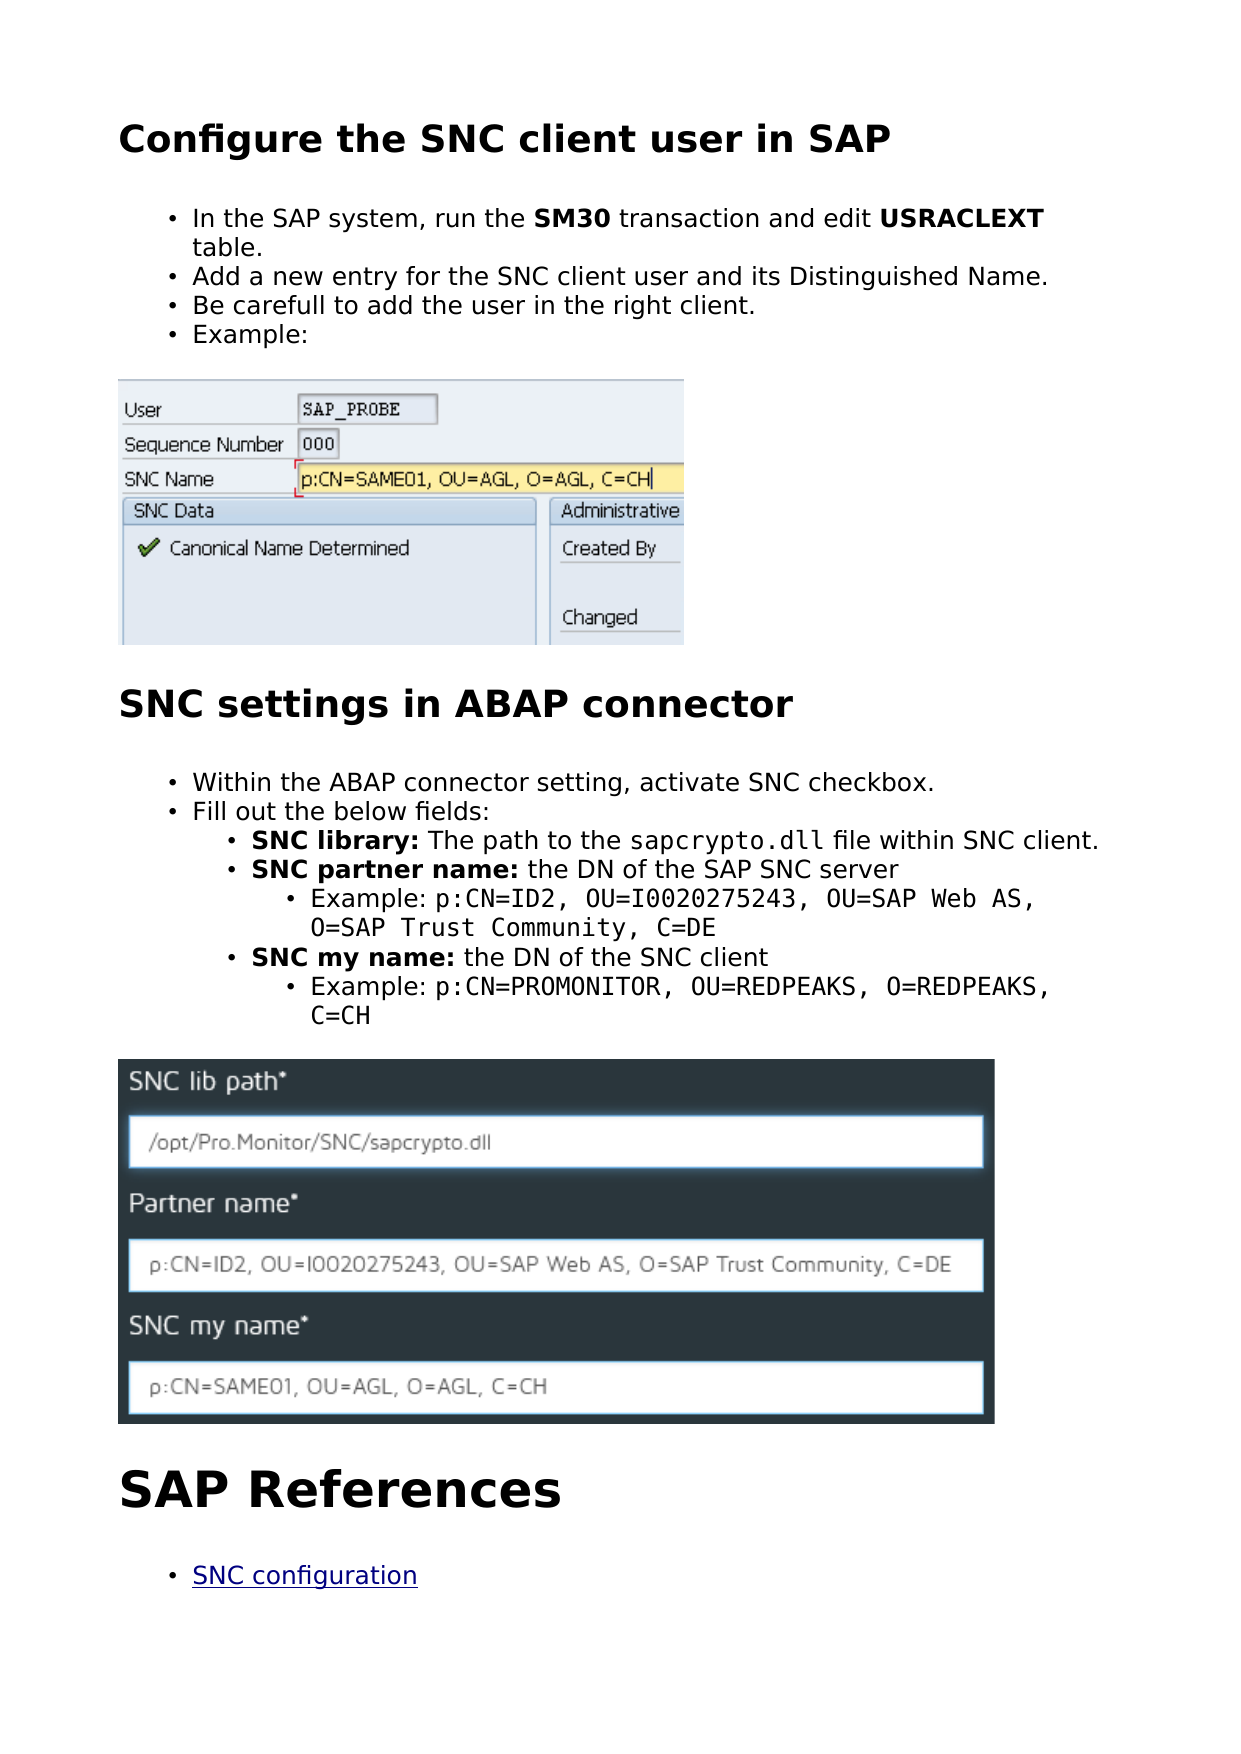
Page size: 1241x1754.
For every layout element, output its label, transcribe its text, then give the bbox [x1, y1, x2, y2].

picture [118, 379, 684, 645]
list SNC my name: the DN of the SNC client [236, 943, 1122, 972]
list In the SAP system, run the SM30 transaction and edit USRACLEXT table. [177, 204, 1122, 262]
list SNC library: The path to the sapcrypto.dll file within SNC client. [236, 826, 1122, 855]
subtitle SAP References [118, 1461, 1122, 1519]
subtitle Configure the SNC client user in SAP [118, 118, 1122, 162]
list Add a new entry for the SNC client user and its Distinguished Name. [177, 262, 1122, 291]
list Example: p:CN=PROMONITOR, OU=REDPEAKS, O=REDPEAKS, C=CH [295, 972, 1122, 1030]
list SNC partner name: the DN of the SAP SNC server [236, 855, 1122, 884]
list Fill out the below fields: [177, 797, 1122, 826]
list Be carefull to add the user in the right client. [177, 291, 1122, 320]
subtitle SNC settings in ABAP connector [118, 682, 1122, 726]
list Within the ABAP connector setting, activate SNC checkbox. [177, 768, 1122, 797]
list Example: p:CN=ID2, OU=I0020275243, OU=SAP Web AS, O=SAP Trust Community, C=DE [295, 884, 1122, 943]
list SNC configuration [177, 1562, 1122, 1591]
picture [118, 1059, 995, 1424]
list Example: [177, 320, 1122, 349]
